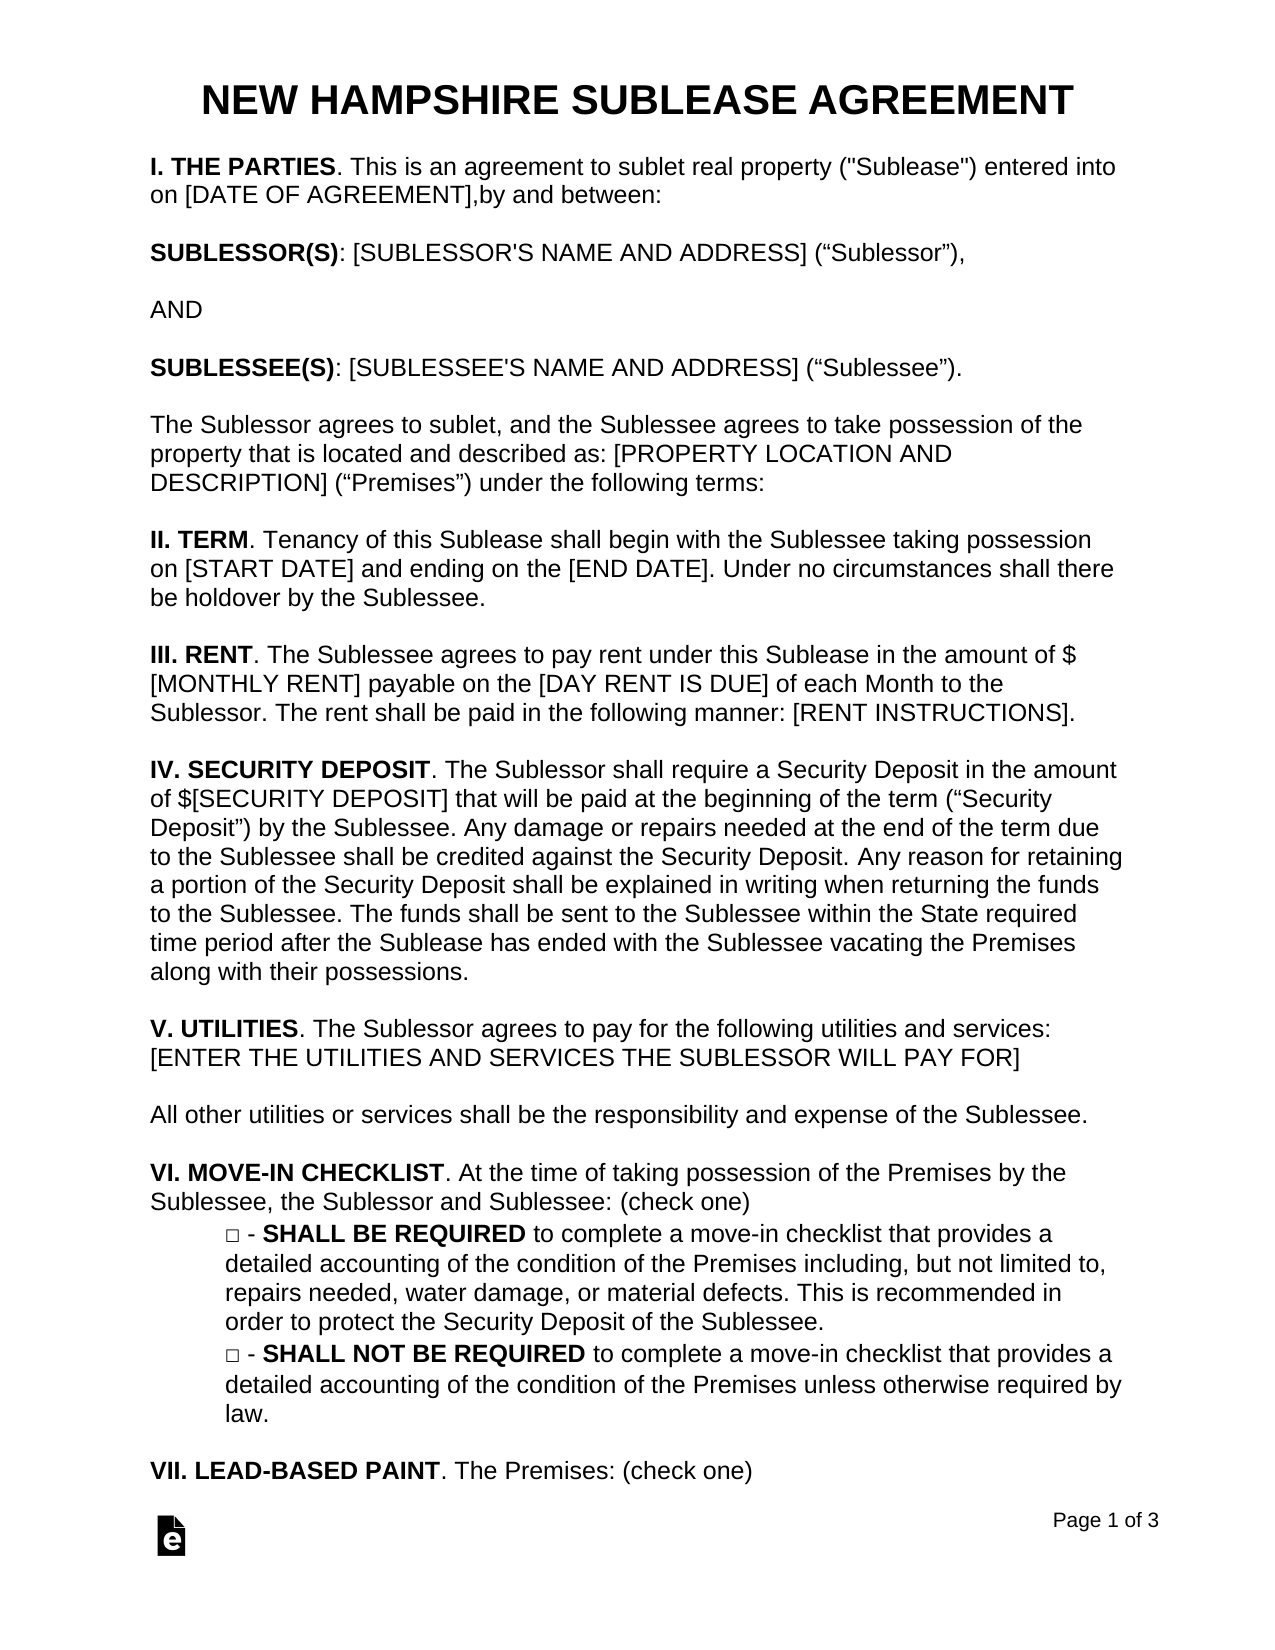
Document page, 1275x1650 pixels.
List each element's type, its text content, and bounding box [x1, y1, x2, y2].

text V. UTILITIES. The Sublessor agrees to pay for the following utilities and services: [ENTER THE UTILITIES AND SERVICES THE SUBLESSOR WILL PAY FOR] [150, 1014, 1125, 1072]
text The Sublessor agrees to sublet, and the Sublessee agrees to take possession of the property that is located and described as: [PROPERTY LOCATION AND DESCRIPTION] (“Premises”) under the following terms: [150, 410, 1125, 497]
text I. THE PARTIES. This is an agreement to sublet real property ("Sublease") entered into on [DATE OF AGREEMENT],by and between: [150, 152, 1125, 209]
text VII. LEAD-BASED PAINT. The Premises: (check one) [150, 1456, 1125, 1485]
subtitle NEW HAMPSHIRE SUBLEASE AGREEMENT [150, 75, 1125, 123]
text SUBLESSOR(S): [SUBLESSOR'S NAME AND ADDRESS] (“Sublessor”), [150, 238, 1125, 267]
text ☐ - SHALL NOT BE REQUIRED to complete a move-in checklist that provides a detailed accounting of the condition of the Premises unless otherwise required by law. [225, 1336, 1125, 1427]
text III. RENT. The Sublessee agrees to pay rent under this Sublease in the amount of $[MONTHLY RENT] payable on the [DAY RENT IS DUE] of each Month to the Sublessor. The rent shall be paid in the following manner: [RENT INSTRUCTIONS]. [150, 640, 1125, 727]
text IV. SECURITY DEPOSIT. The Sublessor shall require a Security Deposit in the amount of $[SECURITY DEPOSIT] that will be paid at the beginning of the term (“Security Deposit”) by the Sublessee. Any damage or repairs needed at the end of the term due to the Sublessee shall be credited against the Security Deposit. Any reason for retaining a portion of the Security Deposit shall be explained in writing when returning the funds to the Sublessee. The funds shall be sent to the Sublessee within the State required time period after the Sublease has ended with the Sublessee vacating the Premises along with their possessions. [150, 755, 1125, 985]
text VI. MOVE-IN CHECKLIST. At the time of taking possession of the Premises by the Sublessee, the Sublessor and Sublessee: (check one) [150, 1158, 1125, 1215]
text II. TERM. Tenancy of this Sublease shall begin with the Sublessee taking possession on [START DATE] and ending on the [END DATE]. Under no circumstances shall there be holdover by the Sublessee. [150, 525, 1125, 612]
text All other utilities or services shall be the responsibility and expense of the Sublessee. [150, 1100, 1125, 1129]
text AND [150, 295, 1125, 324]
text SUBLESSEE(S): [SUBLESSEE'S NAME AND ADDRESS] (“Sublessee”). [150, 353, 1125, 382]
text ☐ - SHALL BE REQUIRED to complete a move-in checklist that provides a detailed accounting of the condition of the Premises including, but not limited to, repairs needed, water damage, or material defects. This is recommended in order to protect the Security Deposit of the Sublessee. [225, 1215, 1125, 1336]
